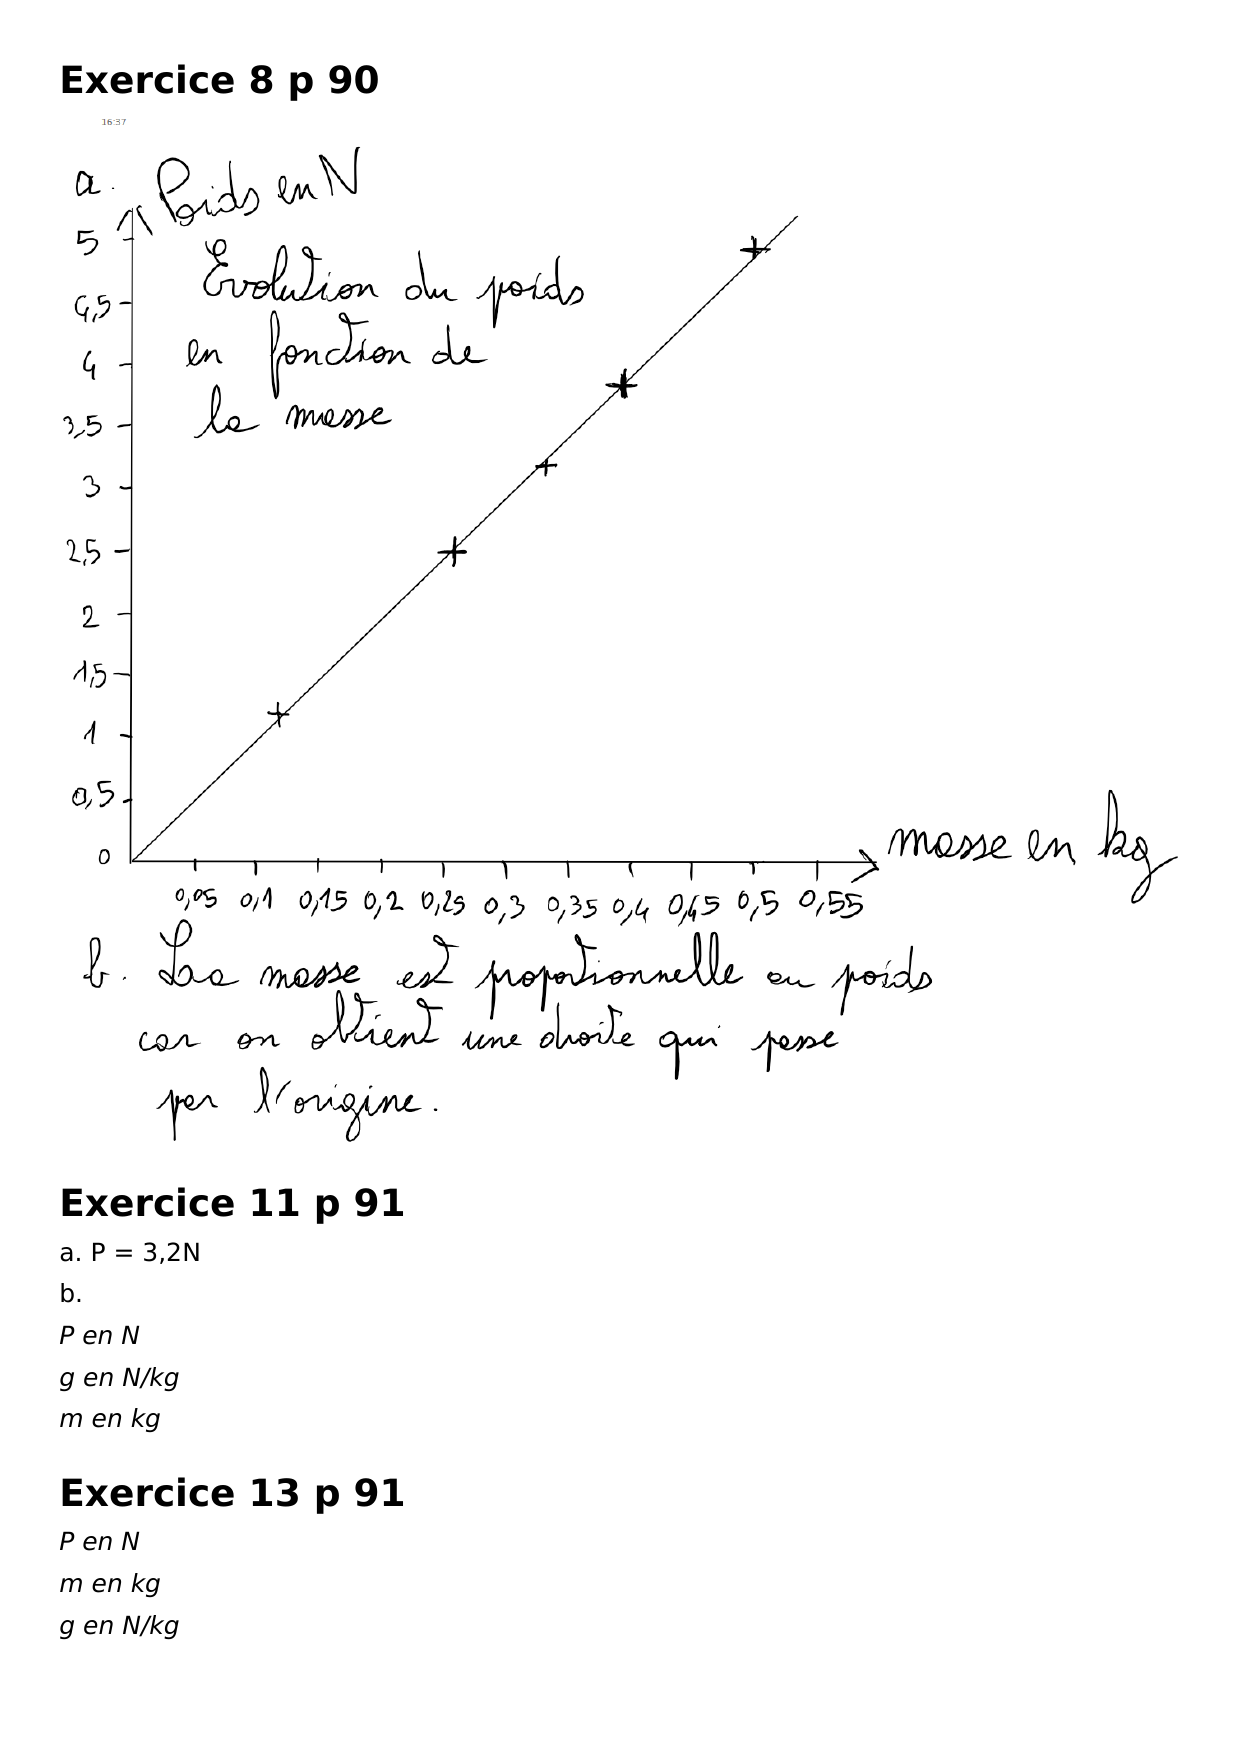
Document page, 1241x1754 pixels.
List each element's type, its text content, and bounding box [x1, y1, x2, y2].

subtitle Exercice 11 p 91 [59, 1182, 1181, 1226]
text b. [59, 1280, 1181, 1309]
text m en kg [59, 1405, 1181, 1434]
picture [59, 115, 1182, 1145]
subtitle Exercice 13 p 91 [59, 1471, 1181, 1515]
subtitle Exercice 8 p 90 [59, 59, 1181, 103]
text m en kg [59, 1569, 1181, 1598]
text P en N [59, 1527, 1181, 1557]
text P en N [59, 1321, 1181, 1351]
text g en N/kg [59, 1611, 1181, 1640]
text g en N/kg [59, 1363, 1181, 1392]
text a. P = 3,2N [59, 1238, 1181, 1267]
